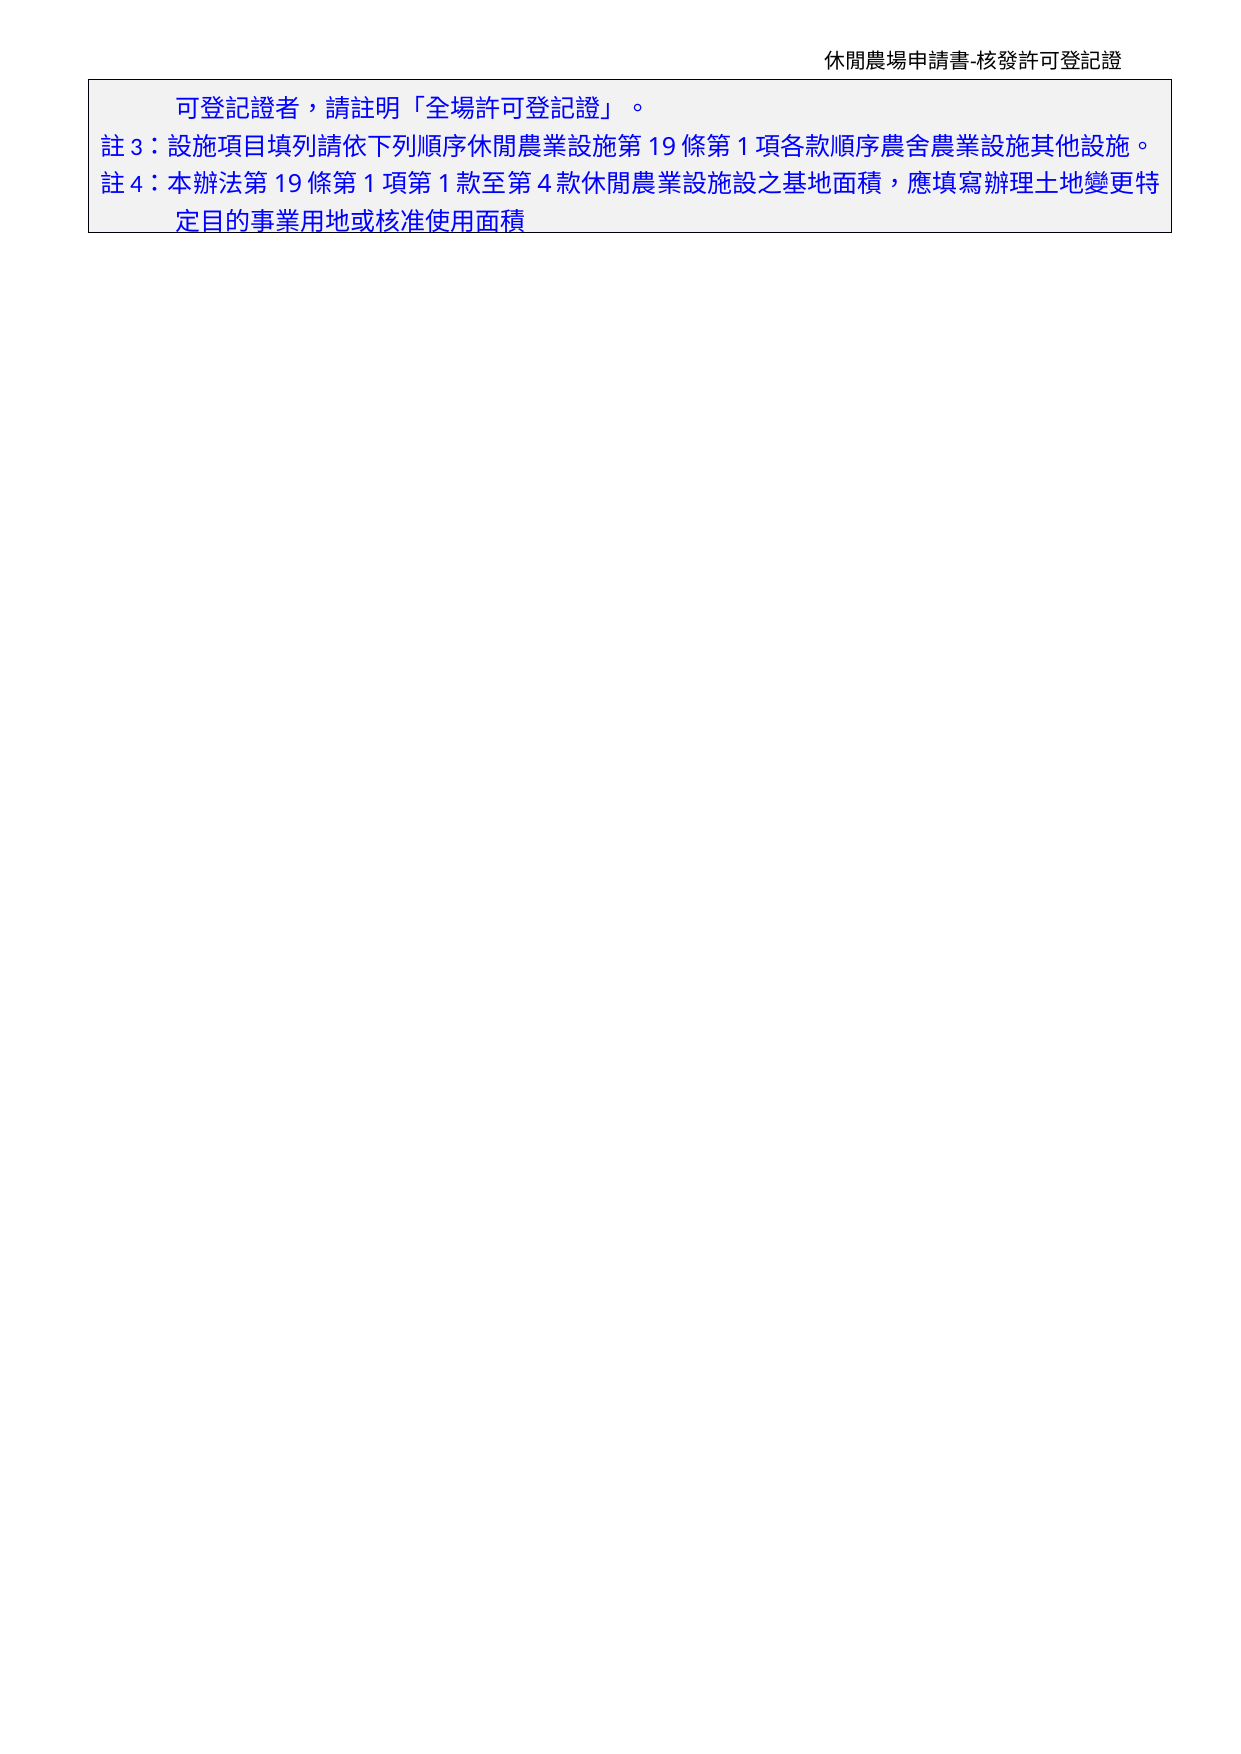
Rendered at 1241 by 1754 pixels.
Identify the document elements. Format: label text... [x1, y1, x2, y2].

table_cell 可登記證者，請註明「全場許可登記證」。 註3：設施項目填列請依下列順序休閒農業設施第19條第1項各款順序農舍農業設施其他設施。 註4：本辦法第19條第1項第1款至第4款休閒農業設施設之基地面積，應填寫辦理土地變更特定目的事業用地或核准使用面積 [89, 80, 1171, 232]
